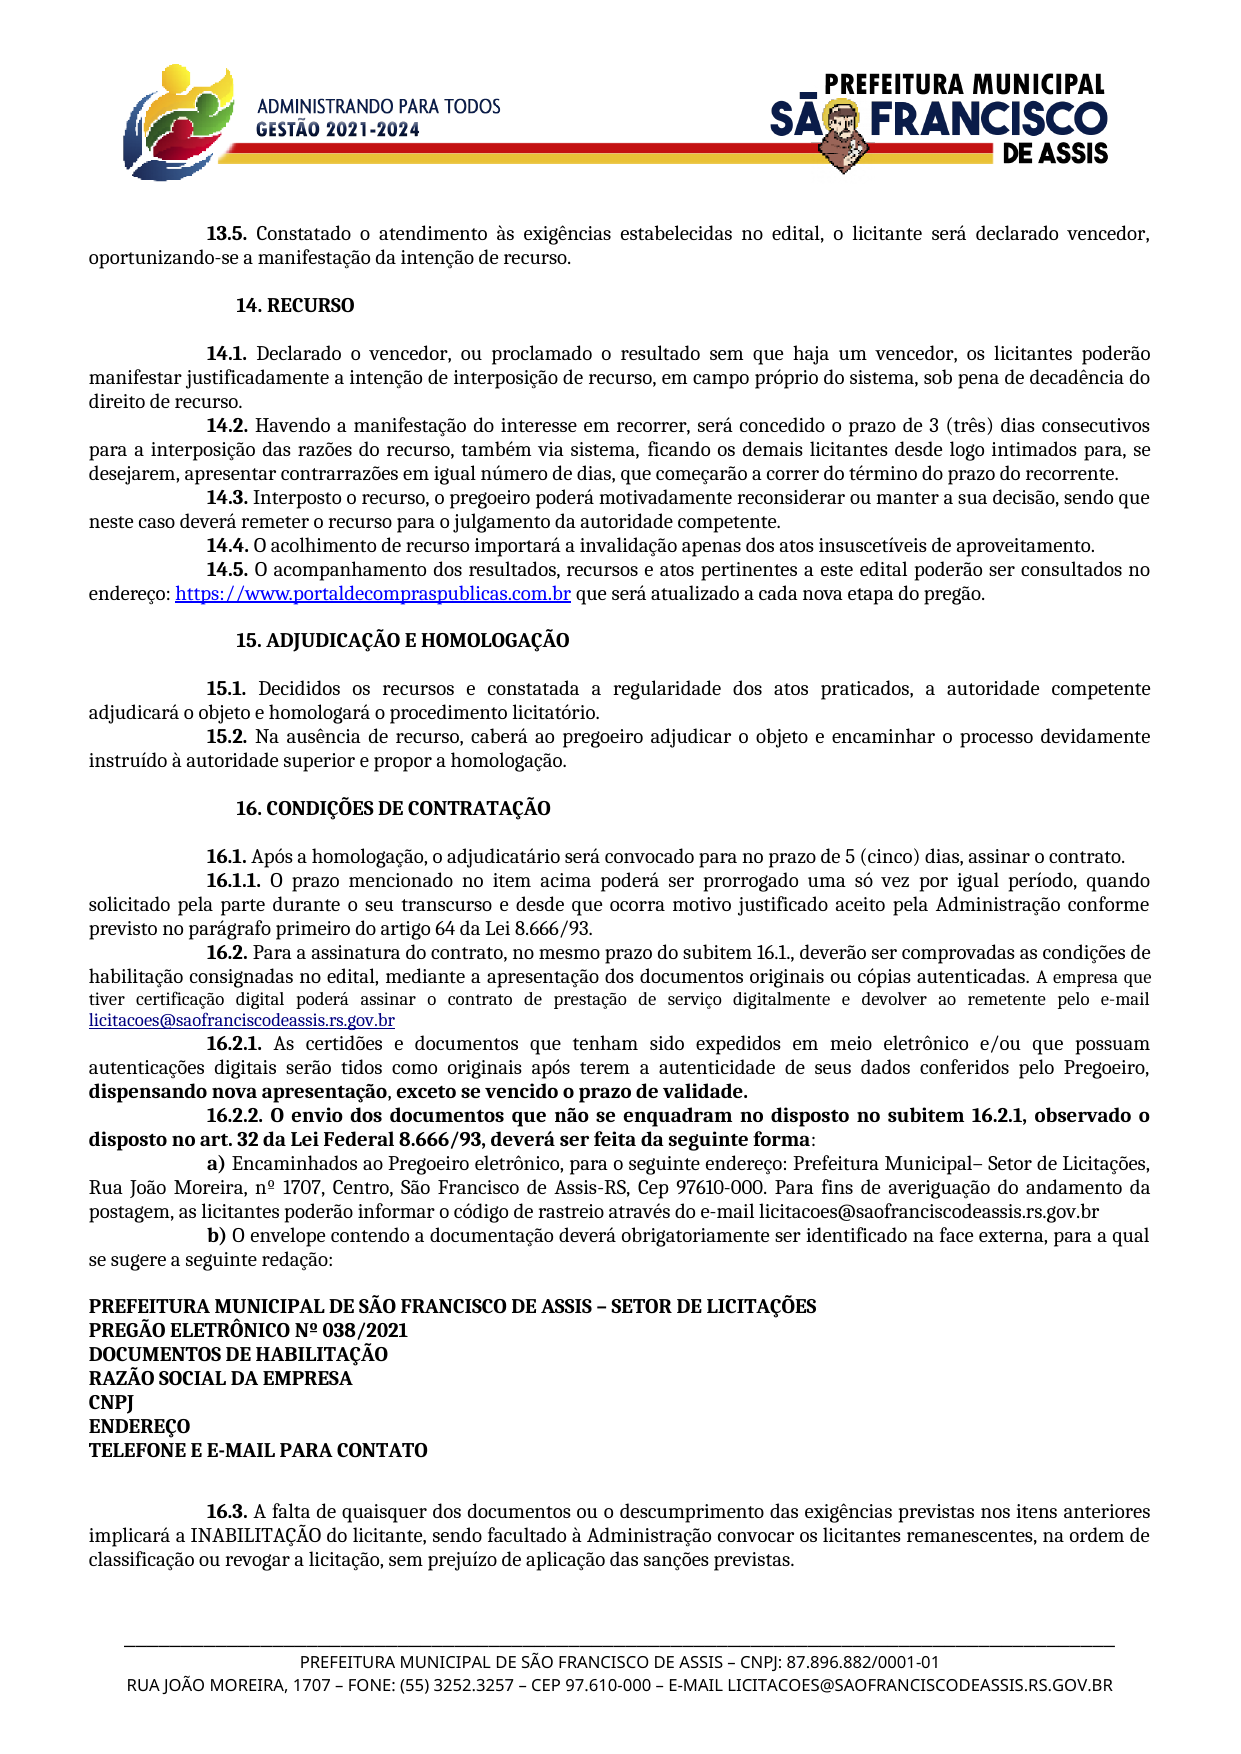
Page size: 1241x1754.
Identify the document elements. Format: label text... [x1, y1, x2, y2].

text 14.1. Declarado o vencedor, ou proclamado o resultado sem que haja um vencedor, os licitantes poderão manifestar justificadamente a intenção de interposição de recurso, em campo próprio do sistema, sob pena de decadência do direito de recurso. [89, 342, 1152, 413]
text a) Encaminhados ao Pregoeiro eletrônico, para o seguinte endereço: Prefeitura Municipal– Setor de Licitações, Rua João Moreira, nº 1707, Centro, São Francisco de Assis-RS, Cep 97610-000. Para fins de averiguação do andamento da postagem, as licitantes poderão informar o código de rastreio através do e-mail licitacoes@saofranciscodeassis.rs.gov.br [89, 1151, 1152, 1223]
text 16.1.1. O prazo mencionado no item acima poderá ser prorrogado uma só vez por igual período, quando solicitado pela parte durante o seu transcurso e desde que ocorra motivo justificado aceito pela Administração conforme previsto no parágrafo primeiro do artigo 64 da Lei 8.666/93. [89, 869, 1152, 941]
text 14.4. O acolhimento de recurso importará a invalidação apenas dos atos insuscetíveis de aproveitamento. [89, 533, 1152, 557]
text 16.2. Para a assinatura do contrato, no mesmo prazo do subitem 16.1., deverão ser comprovadas as condições de habilitação consignadas no edital, mediante a apresentação dos documentos originais ou cópias autenticadas. A empresa que tiver certificação digital poderá assinar o contrato de prestação de serviço digitalmente e devolver ao remetente pelo e-mail licitacoes@saofranciscodeassis.rs.gov.br [89, 941, 1152, 1032]
text RAZÃO SOCIAL DA EMPRESA [89, 1367, 1152, 1391]
text 15. ADJUDICAÇÃO E HOMOLOGAÇÃO [89, 629, 1152, 653]
text PREFEITURA MUNICIPAL DE SÃO FRANCISCO DE ASSIS – SETOR DE LICITAÇÕES [89, 1295, 1152, 1319]
text 14. RECURSO [89, 294, 1152, 318]
text 14.2. Havendo a manifestação do interesse em recorrer, será concedido o prazo de 3 (três) dias consecutivos para a interposição das razões do recurso, também via sistema, ficando os demais licitantes desde logo intimados para, se desejarem, apresentar contrarrazões em igual número de dias, que começarão a correr do término do prazo do recorrente. [89, 413, 1152, 485]
text CNPJ [89, 1391, 1152, 1415]
text 16.3. A falta de quaisquer dos documentos ou o descumprimento das exigências previstas nos itens anteriores implicará a INABILITAÇÃO do licitante, sendo facultado à Administração convocar os licitantes remanescentes, na ordem de classificação ou revogar a licitação, sem prejuízo de aplicação das sanções previstas. [89, 1499, 1152, 1571]
text 16.1. Após a homologação, o adjudicatário será convocado para no prazo de 5 (cinco) dias, assinar o contrato. [89, 845, 1152, 869]
text 14.3. Interposto o recurso, o pregoeiro poderá motivadamente reconsiderar ou manter a sua decisão, sendo que neste caso deverá remeter o recurso para o julgamento da autoridade competente. [89, 485, 1152, 533]
text 16.2.1. As certidões e documentos que tenham sido expedidos em meio eletrônico e/ou que possuam autenticações digitais serão tidos como originais após terem a autenticidade de seus dados conferidos pelo Pregoeiro, dispensando nova apresentação, exceto se vencido o prazo de validade. [89, 1032, 1152, 1103]
text b) O envelope contendo a documentação deverá obrigatoriamente ser identificado na face externa, para a qual se sugere a seguinte redação: [89, 1223, 1152, 1271]
text 16. CONDIÇÕES DE CONTRATAÇÃO [89, 797, 1152, 821]
text 14.5. O acompanhamento dos resultados, recursos e atos pertinentes a este edital poderão ser consultados no endereço: https://www.portaldecompraspublicas.com.br que será atualizado a cada nova etapa do pregão. [89, 557, 1152, 605]
text 15.2. Na ausência de recurso, caberá ao pregoeiro adjudicar o objeto e encaminhar o processo devidamente instruído à autoridade superior e propor a homologação. [89, 725, 1152, 773]
text ENDEREÇO [89, 1415, 1152, 1439]
text 16.2.2. O envio dos documentos que não se enquadram no disposto no subitem 16.2.1, observado o disposto no art. 32 da Lei Federal 8.666/93, deverá ser feita da seguinte forma: [89, 1103, 1152, 1151]
text 15.1. Decididos os recursos e constatada a regularidade dos atos praticados, a autoridade competente adjudicará o objeto e homologará o procedimento licitatório. [89, 677, 1152, 725]
text 13.5. Constatado o atendimento às exigências estabelecidas no edital, o licitante será declarado vencedor, oportunizando-se a manifestação da intenção de recurso. [89, 222, 1152, 270]
text PREGÃO ELETRÔNICO Nº 038/2021 [89, 1319, 1152, 1343]
text DOCUMENTOS DE HABILITAÇÃO [89, 1343, 1152, 1367]
text TELEFONE E E-MAIL PARA CONTATO [89, 1439, 1152, 1463]
